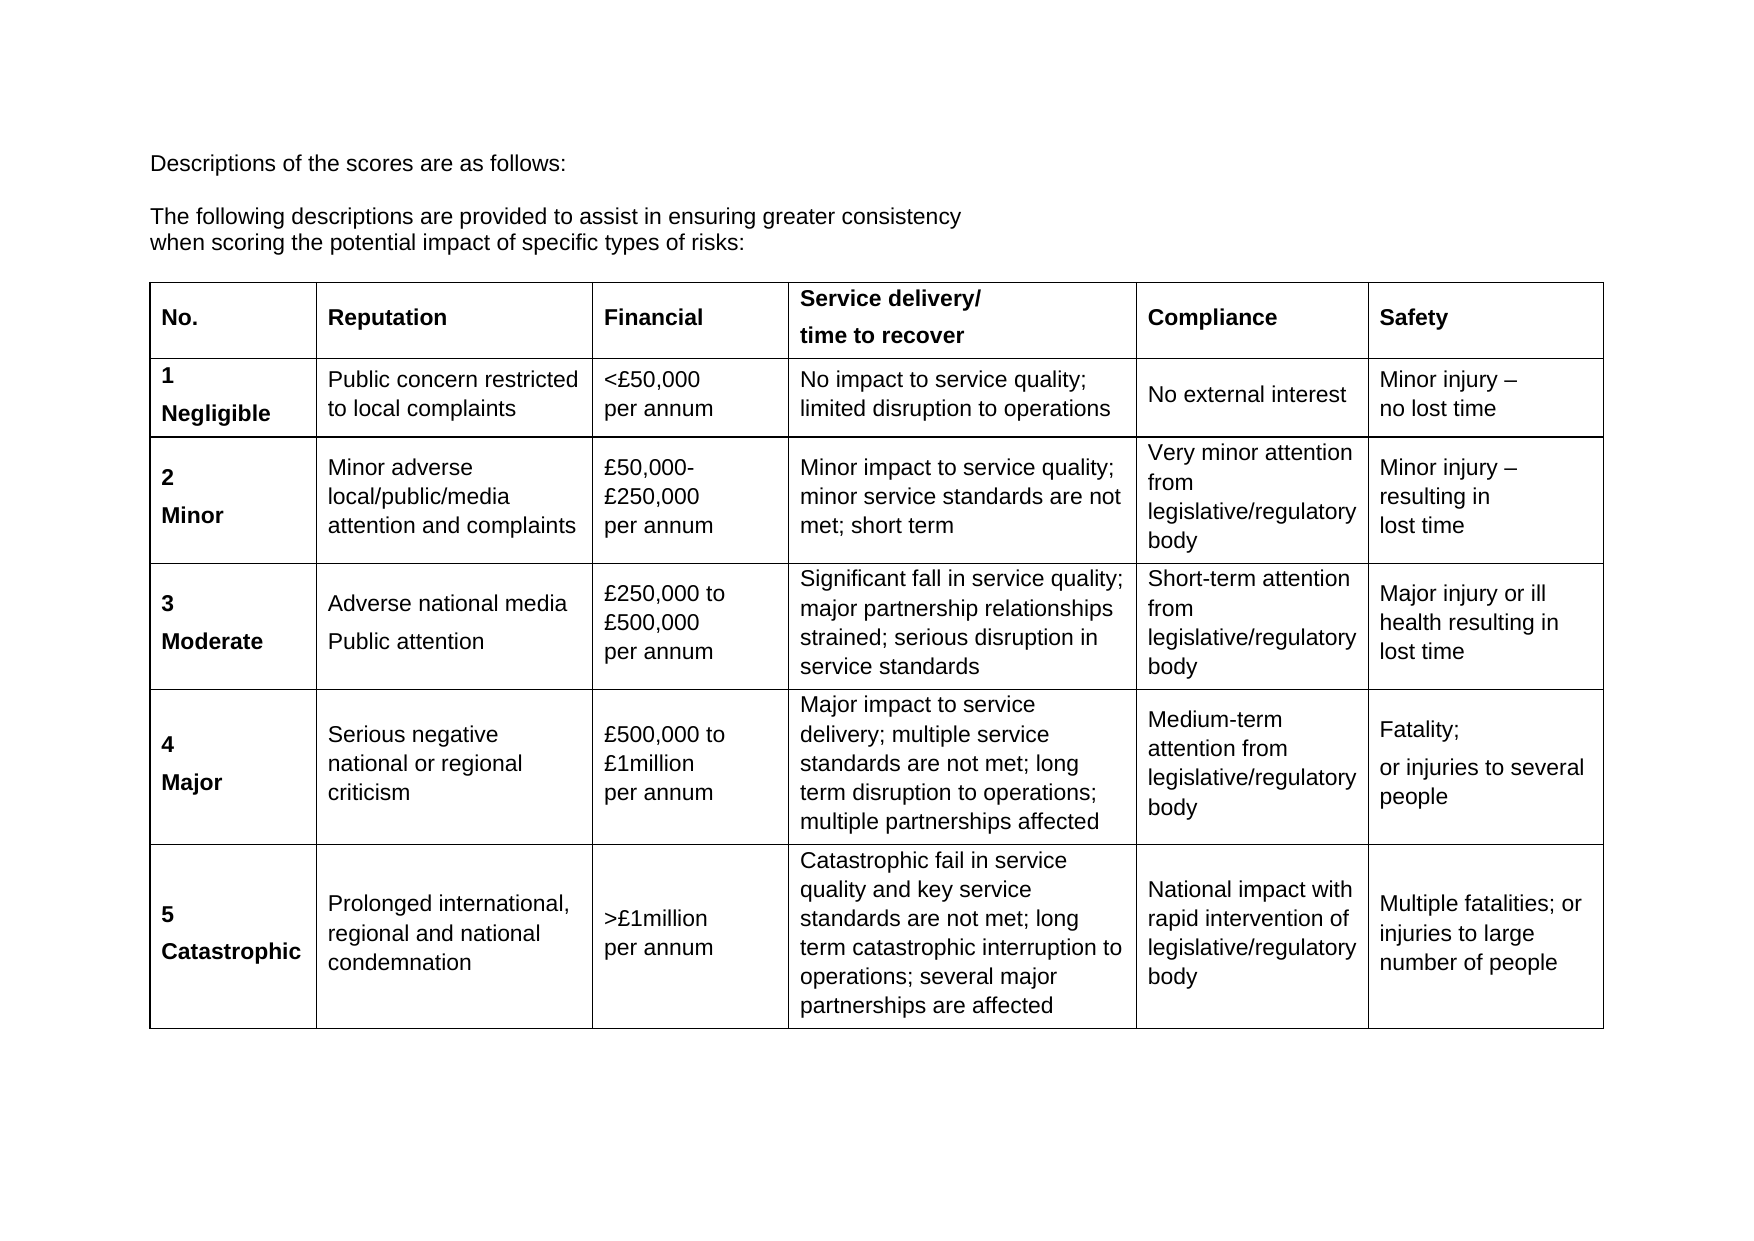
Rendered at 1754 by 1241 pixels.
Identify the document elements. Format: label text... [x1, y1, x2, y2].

table_cell 3 Moderate [151, 564, 316, 688]
table_cell Major impact to service delivery; multiple service standards are not met; long term disruption to operations; multiple partnerships affected [789, 690, 1136, 844]
table_cell Multiple fatalities; or injuries to large number of people [1369, 845, 1603, 1028]
table_cell Minor impact to service quality; minor service standards are not met; short term [789, 438, 1136, 562]
table_cell 5 Catastrophic [151, 845, 316, 1028]
table_cell 1 Negligible [151, 359, 316, 436]
table_header Safety [1369, 283, 1603, 358]
table_header Financial [593, 283, 788, 358]
table_cell National impact with rapid intervention of legislative/regulatory body [1137, 845, 1368, 1028]
table_cell £500,000 to £1million per annum [593, 690, 788, 844]
table_cell Adverse national media Public attention [317, 564, 592, 688]
table_header Compliance [1137, 283, 1368, 358]
table_cell Short-term attention from legislative/regulatory body [1137, 564, 1368, 688]
table_cell 4 Major [151, 690, 316, 844]
table_cell Minor injury – resulting in lost time [1369, 438, 1603, 562]
table_cell Catastrophic fail in service quality and key service standards are not met; long term catastrophic interruption to operations; several major partnerships are affected [789, 845, 1136, 1028]
table_cell <£50,000 per annum [593, 359, 788, 436]
table_cell Very minor attention from legislative/regulatory body [1137, 438, 1368, 562]
table_cell Serious negative national or regional criticism [317, 690, 592, 844]
table_cell Major injury or ill health resulting in lost time [1369, 564, 1603, 688]
table_cell Public concern restricted to local complaints [317, 359, 592, 436]
table_cell No impact to service quality; limited disruption to operations [789, 359, 1136, 436]
table_cell 2 Minor [151, 438, 316, 562]
table_cell Minor injury – no lost time [1369, 359, 1603, 436]
table_cell Significant fall in service quality; major partnership relationships strained; serious disruption in service standards [789, 564, 1136, 688]
table_cell Prolonged international, regional and national condemnation [317, 845, 592, 1028]
table_header No. [151, 283, 316, 358]
table_cell Fatality; or injuries to several people [1369, 690, 1603, 844]
table_cell Medium-term attention from legislative/regulatory body [1137, 690, 1368, 844]
table_cell £250,000 to £500,000 per annum [593, 564, 788, 688]
table_cell No external interest [1137, 359, 1368, 436]
table_header Service delivery/ time to recover [789, 283, 1136, 358]
table_header Reputation [317, 283, 592, 358]
table_cell >£1million per annum [593, 845, 788, 1028]
text Descriptions of the scores are as follows: [150, 150, 1604, 176]
table_cell Minor adverse local/public/media attention and complaints [317, 438, 592, 562]
table_cell £50,000-£250,000 per annum [593, 438, 788, 562]
text The following descriptions are provided to assist in ensuring greater consistency when scoring the potential impact of specific types of risks: [150, 203, 1604, 255]
